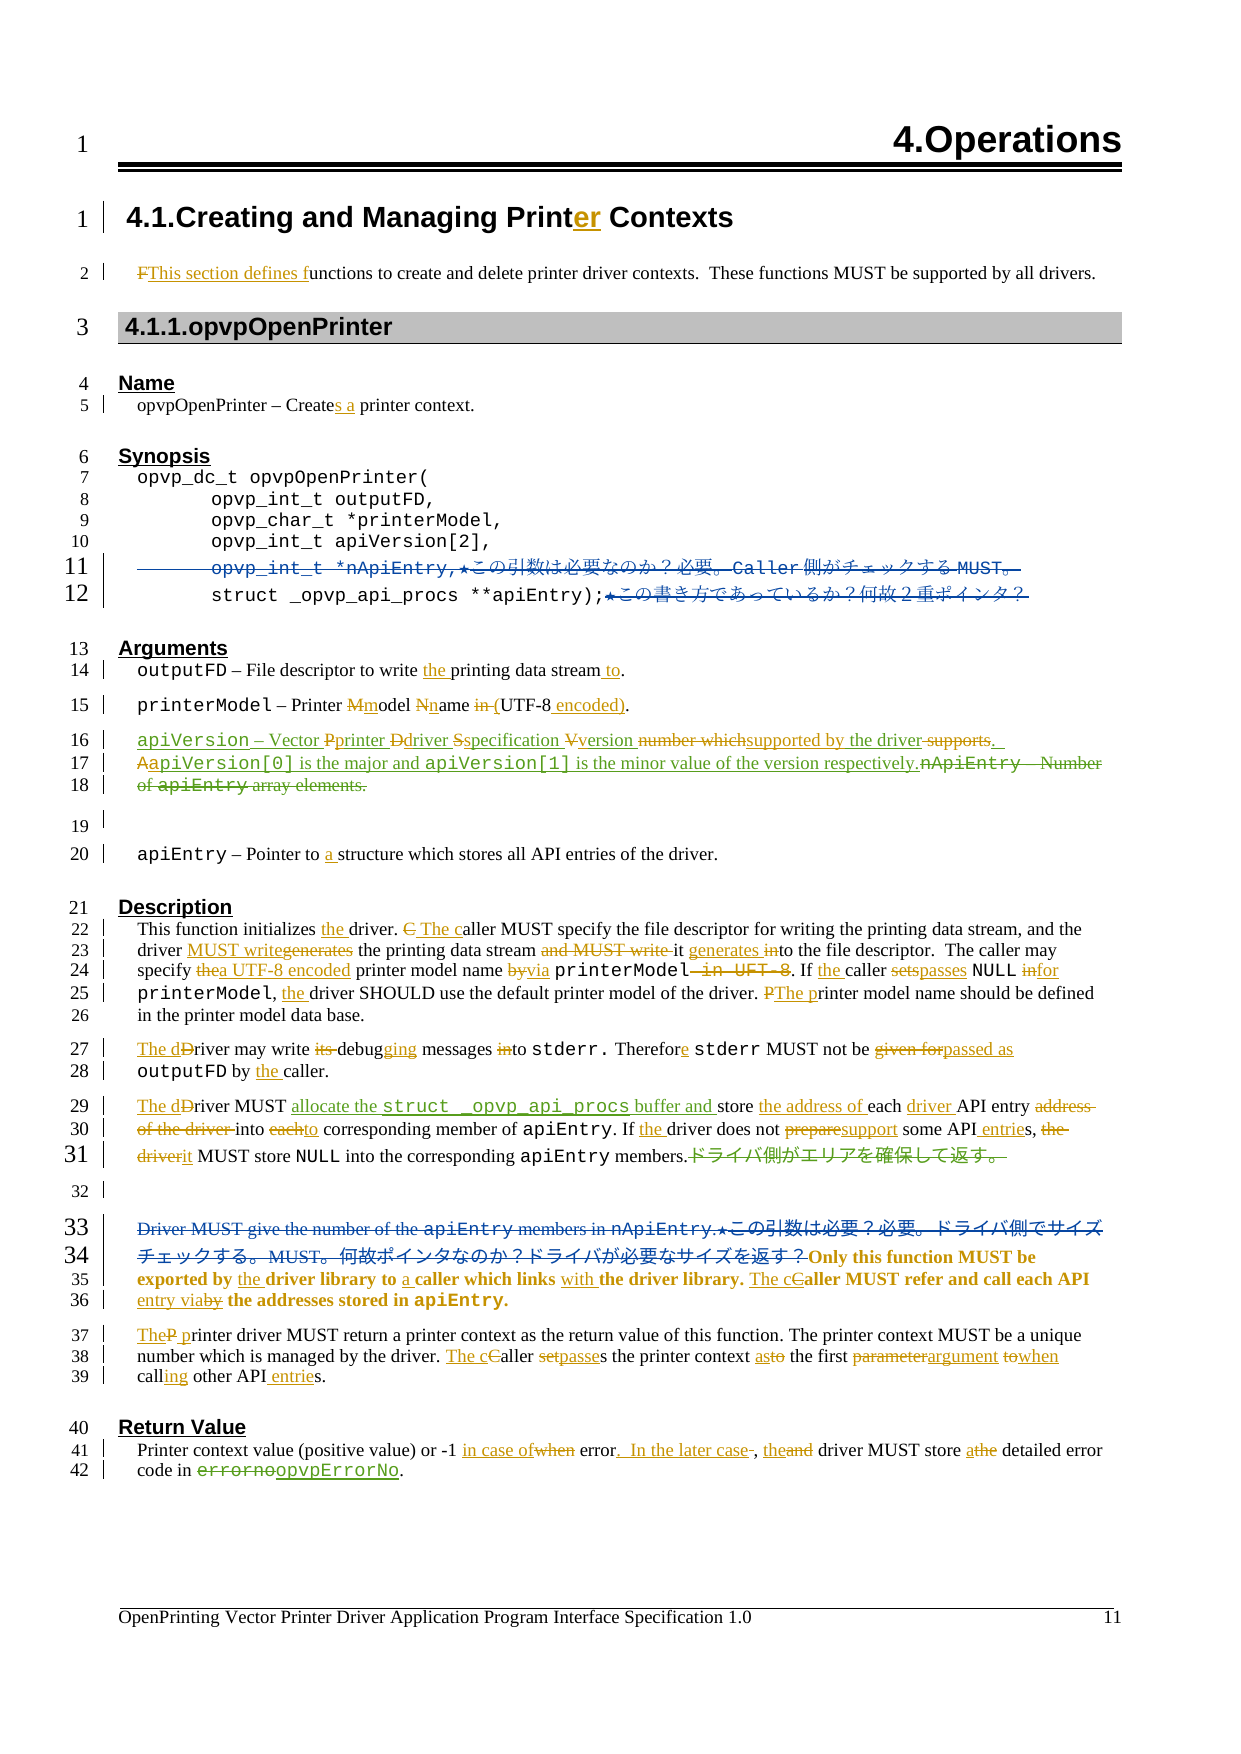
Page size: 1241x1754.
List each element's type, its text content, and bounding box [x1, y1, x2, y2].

text The driver MUST allocate the struct _opvp_api_procs buffer and store the address of each driver API entry into to corresponding member of apiEntry. If the driver does not support some API entries, it MUST store NULL into the corresponding apiEntry members. [137, 1096, 1103, 1168]
subtitle Operations [118, 118, 1122, 162]
text printerModel – Printer model name (UTF-8 encoded). [137, 695, 1103, 717]
text opvp_dc_t opvpOpenPrinter( opvp_int_t outputFD, opvp_char_t *printerModel, opvp_int_t apiVersion[2], [137, 468, 1103, 553]
subtitle Creating and Managing Printer Contexts [118, 201, 1122, 233]
text Only this function MUST be exported by the driver library to a caller which links with the driver library. The caller MUST refer and call each API entry via the addresses stored in apiEntry. [137, 1181, 1103, 1202]
subtitle Description [118, 895, 1122, 919]
text This function initializes the driver. The caller MUST specify the file descriptor for writing the printing data stream, and the driver MUST write the printing data stream it generates to the file descriptor. The caller may specify a UTF-8 encoded printer model name via printerModel. If the caller passes NULL for printerModel, the driver SHOULD use the default printer model of the driver. The printer model name should be defined in the printer model data base. [137, 919, 1103, 1026]
text Printer context value (positive value) or -1 in case of error. In the later case, the driver MUST store a detailed error code in opvpErrorNo. [137, 1439, 1103, 1482]
text struct _opvp_api_procs **apiEntry); [137, 553, 1103, 608]
subtitle Return Value [118, 1416, 1122, 1439]
subtitle opvpOpenPrinter [118, 312, 1122, 343]
text The printer driver MUST return a printer context as the return value of this function. The printer context MUST be a unique number which is managed by the driver. The caller passes the printer context as the first argument when calling other API entries. [137, 1324, 1103, 1387]
text outputFD – File descriptor to write the printing data stream to. [137, 660, 1103, 682]
text opvpOpenPrinter – Creates a printer context. [137, 395, 1103, 416]
text The driver may write debugging messages to stderr. Therefore stderr MUST not be passed as outputFD by the caller. [137, 1038, 1103, 1083]
subtitle Arguments [118, 637, 1122, 660]
subtitle Synopsis [118, 445, 1122, 468]
text apiEntry – Pointer to a structure which stores all API entries of the driver. [137, 844, 1103, 866]
text apiVersion – Vector printer driver specification version supported by the driver. apiVersion[0] is the major and apiVersion[1] is the minor value of the version respectively. [137, 730, 1103, 797]
subtitle Name [118, 372, 1122, 395]
text This section defines functions to create and delete printer driver contexts. These functions MUST be supported by all drivers. [137, 263, 1103, 283]
